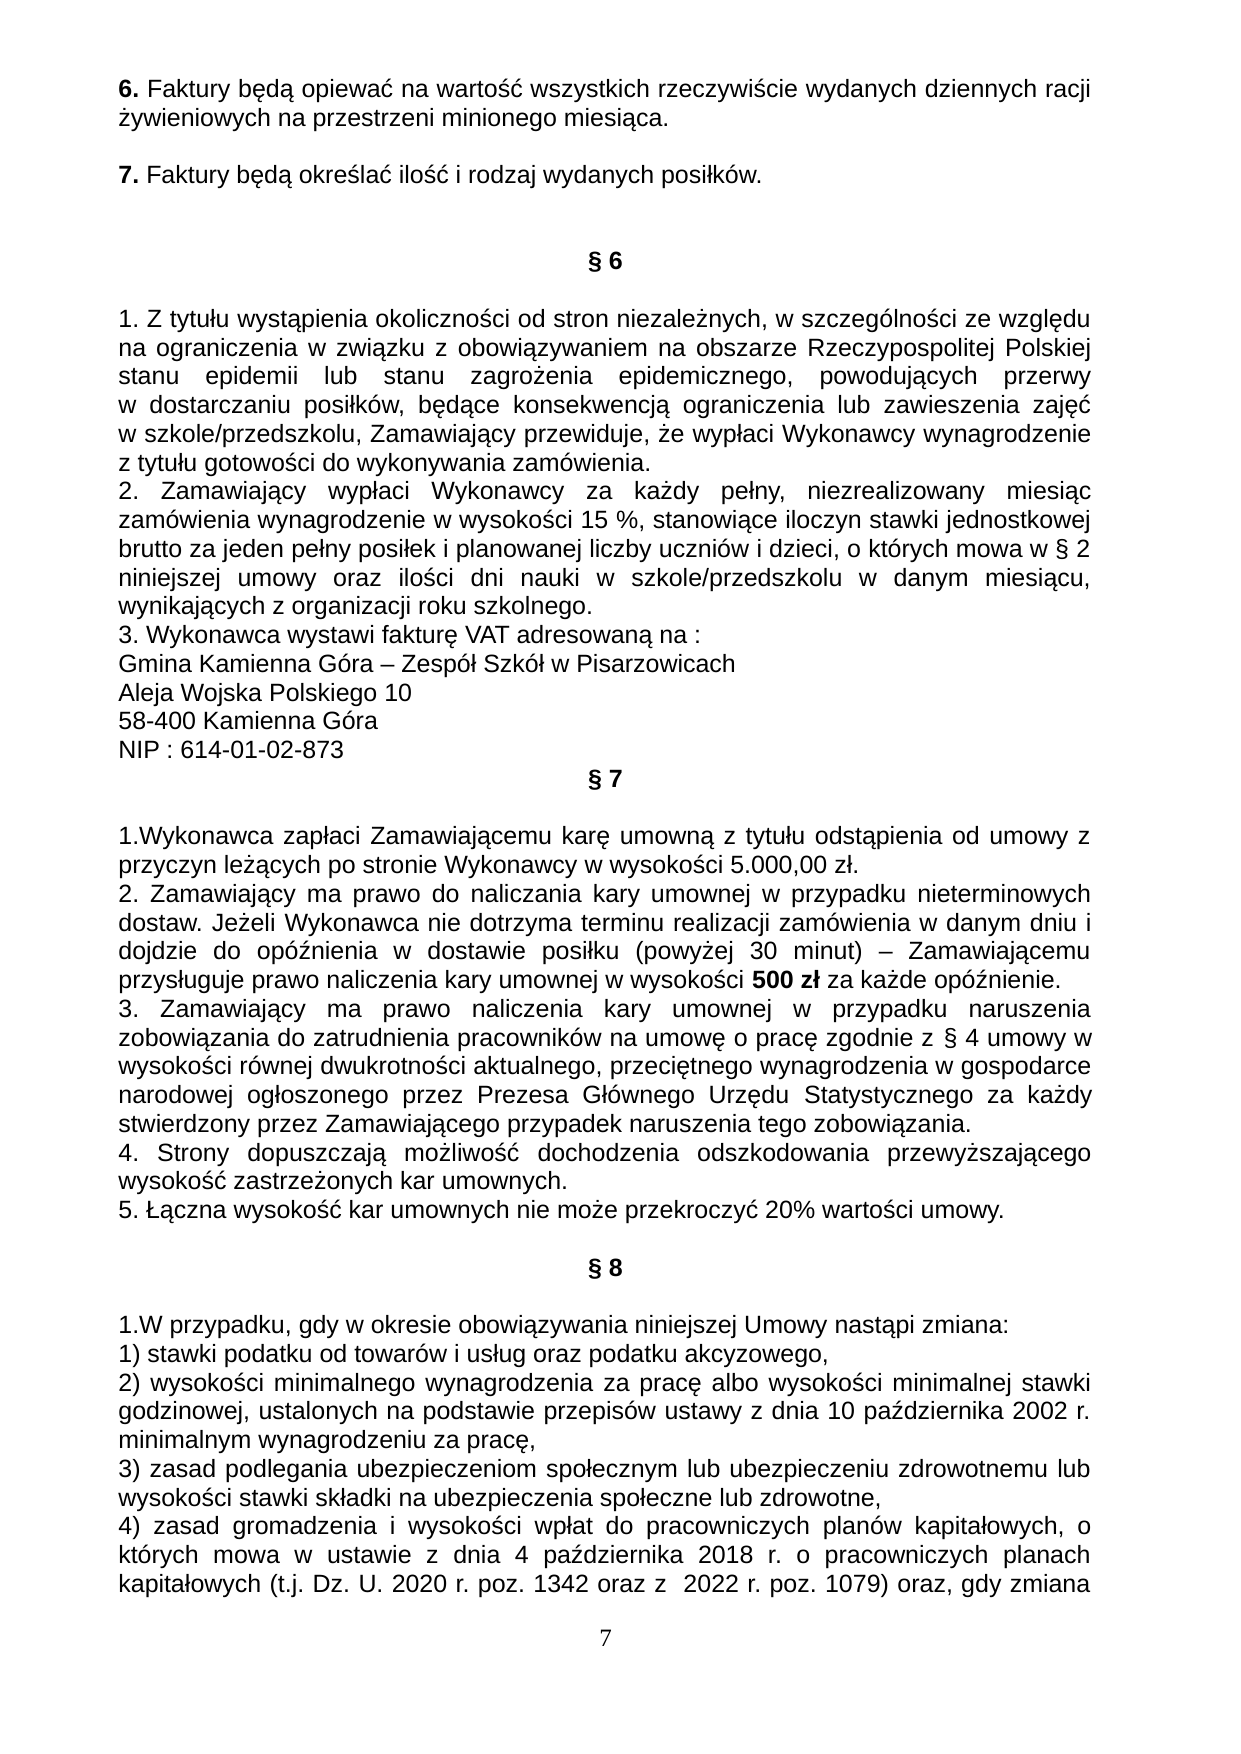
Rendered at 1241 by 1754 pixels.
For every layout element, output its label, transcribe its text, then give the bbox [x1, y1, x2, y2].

text 3) zasad podlegania ubezpieczeniom społecznym lub ubezpieczeniu zdrowotnemu lub wysokości stawki składki na ubezpieczenia społeczne lub zdrowotne, [118, 1454, 1092, 1511]
text 1. Z tytułu wystąpienia okoliczności od stron niezależnych, w szczególności ze względu na ograniczenia w związku z obowiązywaniem na obszarze Rzeczypospolitej Polskiej stanu epidemii lub stanu zagrożenia epidemicznego, powodujących przerwy w dostarczaniu posiłków, będące konsekwencją ograniczenia lub zawieszenia zajęć w szkole/przedszkolu, Zamawiający przewiduje, że wypłaci Wykonawcy wynagrodzenie z tytułu gotowości do wykonywania zamówienia. [118, 304, 1092, 476]
text 2. Zamawiający wypłaci Wykonawcy za każdy pełny, niezrealizowany miesiąc zamówienia wynagrodzenie w wysokości 15 %, stanowiące iloczyn stawki jednostkowej brutto za jeden pełny posiłek i planowanej liczby uczniów i dzieci, o których mowa w § 2 niniejszej umowy oraz ilości dni nauki w szkole/przedszkolu w danym miesiącu, wynikających z organizacji roku szkolnego. [118, 476, 1092, 620]
text 2. Zamawiający ma prawo do naliczania kary umownej w przypadku nieterminowych dostaw. Jeżeli Wykonawca nie dotrzyma terminu realizacji zamówienia w danym dniu i dojdzie do opóźnienia w dostawie posiłku (powyżej 30 minut) – Zamawiającemu przysługuje prawo naliczenia kary umownej w wysokości 500 zł za każde opóźnienie. [118, 879, 1092, 994]
text 3. Wykonawca wystawi fakturę VAT adresowaną na : [118, 620, 1092, 649]
text § 8 [118, 1252, 1092, 1281]
text 58-400 Kamienna Góra [118, 706, 1092, 735]
text Gmina Kamienna Góra – Zespół Szkół w Pisarzowicach [118, 649, 1092, 677]
text 3. Zamawiający ma prawo naliczenia kary umownej w przypadku naruszenia zobowiązania do zatrudnienia pracowników na umowę o pracę zgodnie z § 4 umowy w wysokości równej dwukrotności aktualnego, przeciętnego wynagrodzenia w gospodarce narodowej ogłoszonego przez Prezesa Głównego Urzędu Statystycznego za każdy stwierdzony przez Zamawiającego przypadek naruszenia tego zobowiązania. [118, 994, 1092, 1137]
text § 6 [118, 246, 1092, 275]
text 6. Faktury będą opiewać na wartość wszystkich rzeczywiście wydanych dziennych racji żywieniowych na przestrzeni minionego miesiąca. [118, 74, 1092, 131]
text 1) stawki podatku od towarów i usług oraz podatku akcyzowego, [118, 1339, 1092, 1367]
text 4) zasad gromadzenia i wysokości wpłat do pracowniczych planów kapitałowych, o których mowa w ustawie z dnia 4 października 2018 r. o pracowniczych planach kapitałowych (t.j. Dz. U. 2020 r. poz. 1342 oraz z 2022 r. poz. 1079) oraz, gdy zmiana [118, 1511, 1092, 1597]
text § 7 [118, 764, 1092, 792]
text 2) wysokości minimalnego wynagrodzenia za pracę albo wysokości minimalnej stawki godzinowej, ustalonych na podstawie przepisów ustawy z dnia 10 października 2002 r. minimalnym wynagrodzeniu za pracę, [118, 1367, 1092, 1454]
text 1.Wykonawca zapłaci Zamawiającemu karę umowną z tytułu odstąpienia od umowy z przyczyn leżących po stronie Wykonawcy w wysokości 5.000,00 zł. [118, 821, 1092, 879]
text 4. Strony dopuszczają możliwość dochodzenia odszkodowania przewyższającego wysokość zastrzeżonych kar umownych. [118, 1137, 1092, 1195]
text 7. Faktury będą określać ilość i rodzaj wydanych posiłków. [118, 160, 1092, 189]
text 1.W przypadku, gdy w okresie obowiązywania niniejszej Umowy nastąpi zmiana: [118, 1310, 1092, 1339]
text 5. Łączna wysokość kar umownych nie może przekroczyć 20% wartości umowy. [118, 1195, 1092, 1224]
text Aleja Wojska Polskiego 10 [118, 677, 1092, 706]
text NIP : 614-01-02-873 [118, 735, 1092, 764]
